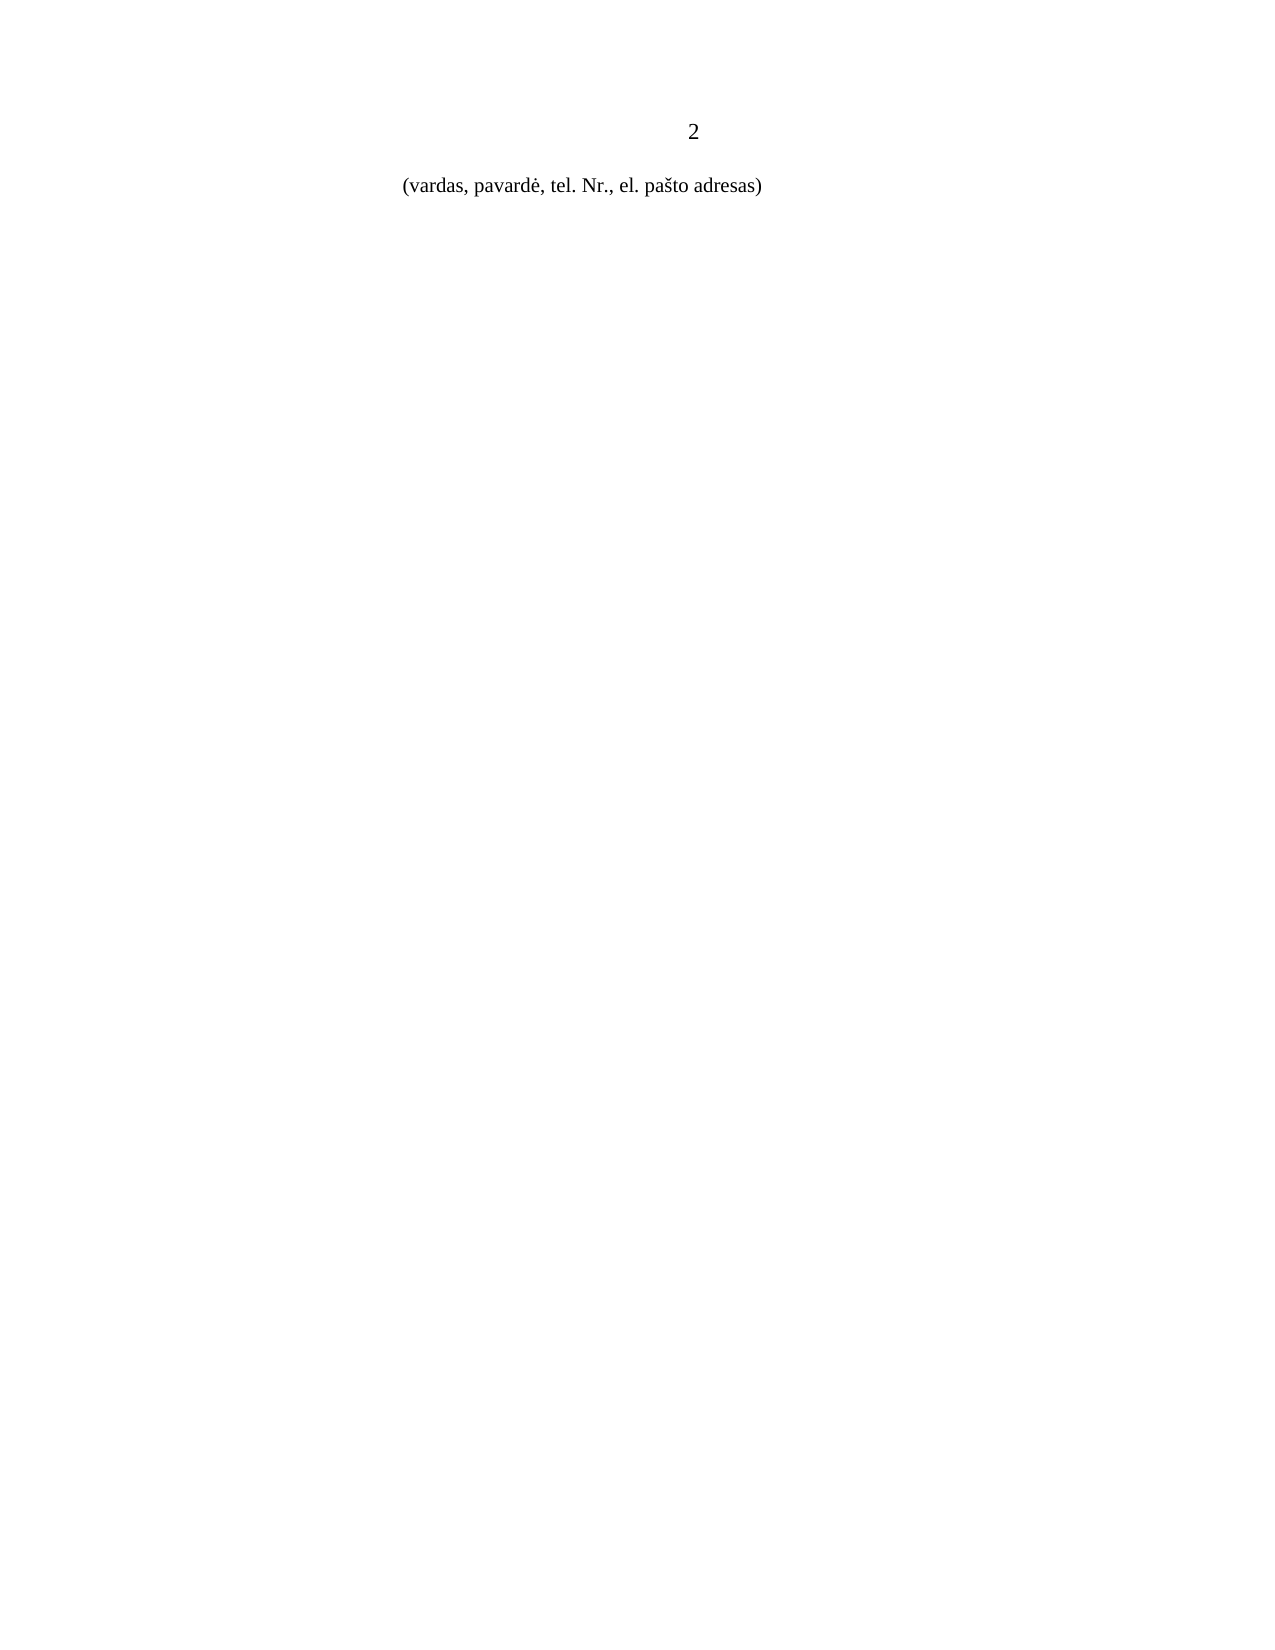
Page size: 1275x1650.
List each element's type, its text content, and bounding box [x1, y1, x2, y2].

text (vardas, pavardė, tel. Nr., el. pašto adresas) [177, 173, 1210, 197]
